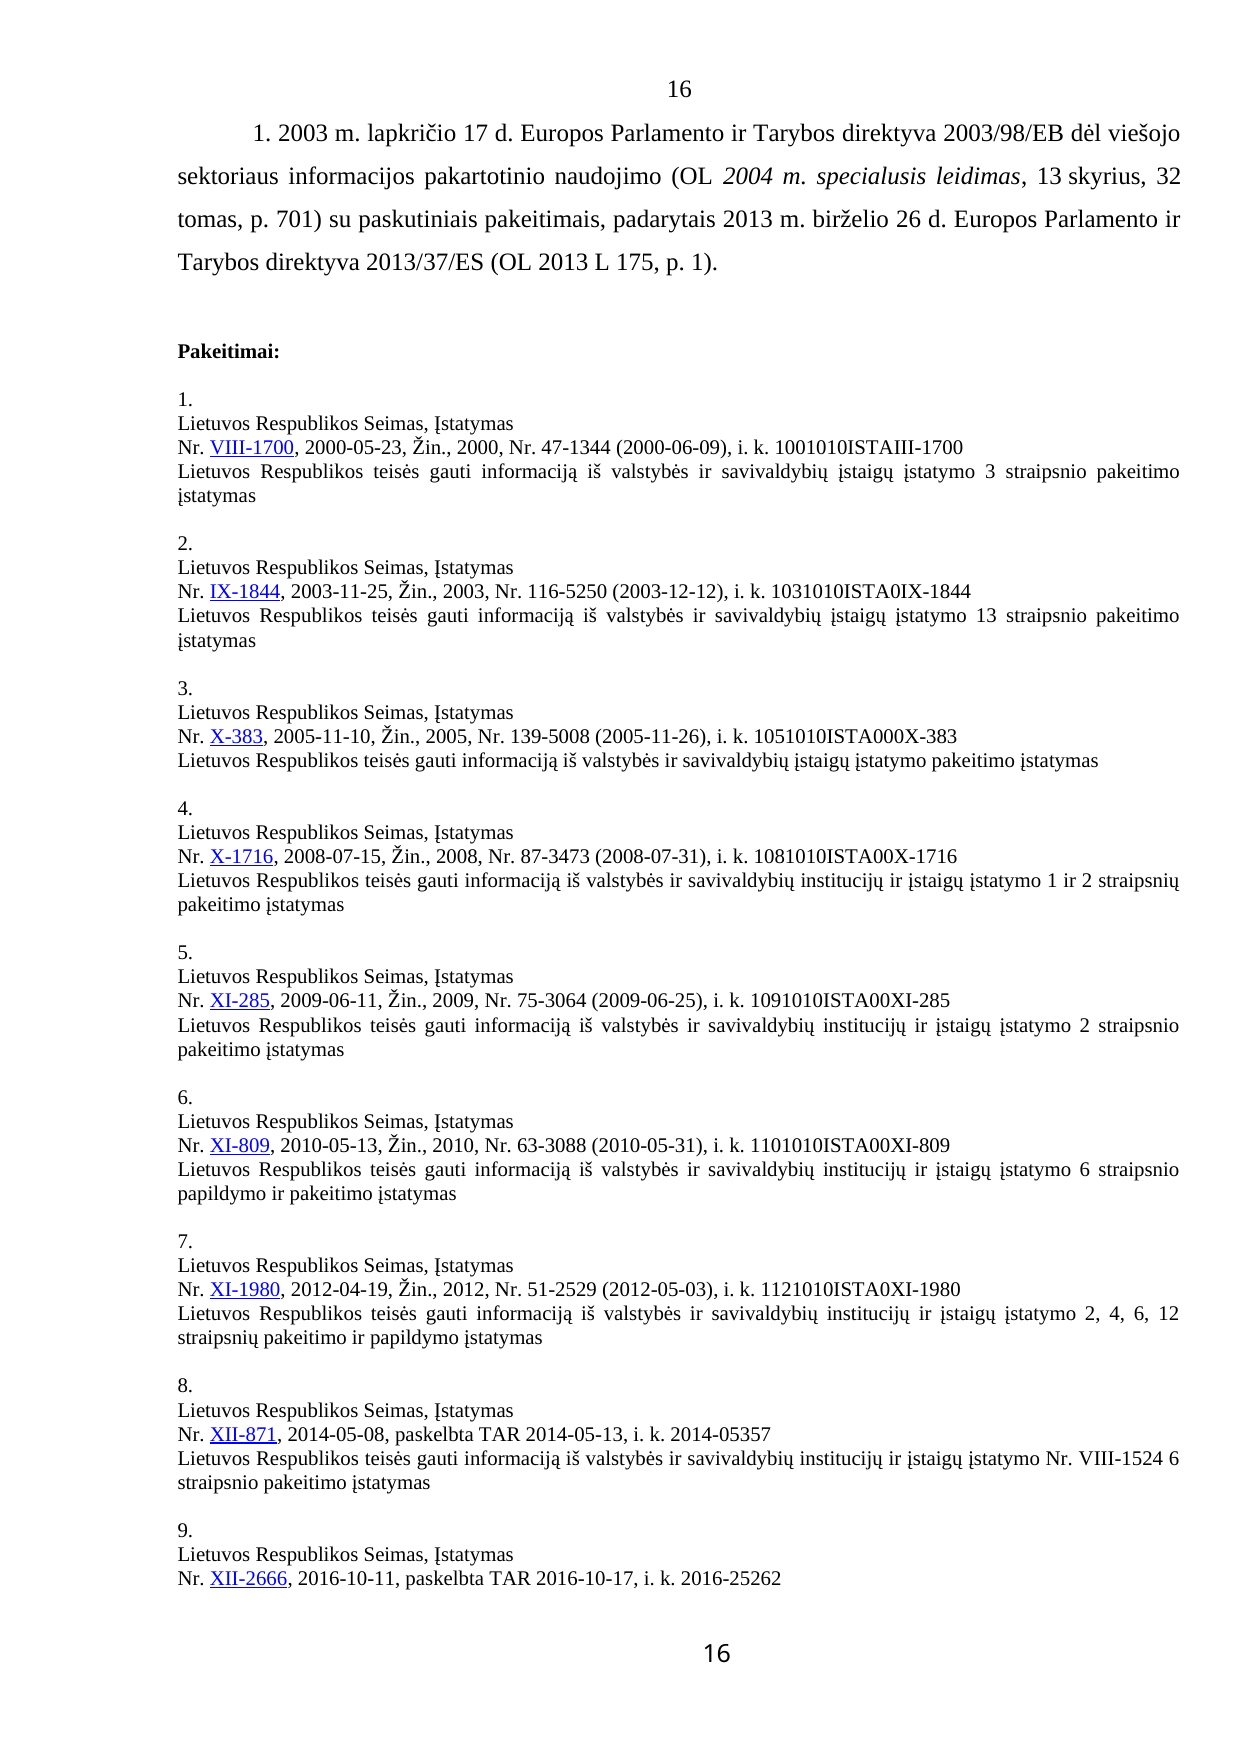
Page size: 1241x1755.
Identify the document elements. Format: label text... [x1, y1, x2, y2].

text Nr. X-1716, 2008-07-15, Žin., 2008, Nr. 87-3473 (2008-07-31), i. k. 1081010ISTA00X-1716 [177, 844, 1181, 868]
text 7. [177, 1229, 1181, 1253]
text Lietuvos Respublikos Seimas, Įstatymas [177, 1397, 1181, 1422]
text 8. [177, 1373, 1181, 1397]
text Nr. VIII-1700, 2000-05-23, Žin., 2000, Nr. 47-1344 (2000-06-09), i. k. 1001010ISTAIII-1700 [177, 435, 1181, 459]
text Nr. X-383, 2005-11-10, Žin., 2005, Nr. 139-5008 (2005-11-26), i. k. 1051010ISTA000X-383 [177, 724, 1181, 748]
text 5. [177, 940, 1181, 964]
text Lietuvos Respublikos Seimas, Įstatymas [177, 1109, 1181, 1133]
text 9. [177, 1518, 1181, 1542]
text Lietuvos Respublikos teisės gauti informaciją iš valstybės ir savivaldybių institucijų ir įstaigų įstatymo Nr. VIII-1524 6 straipsnio pakeitimo įstatymas [177, 1446, 1181, 1494]
text Nr. XI-809, 2010-05-13, Žin., 2010, Nr. 63-3088 (2010-05-31), i. k. 1101010ISTA00XI-809 [177, 1133, 1181, 1157]
text Lietuvos Respublikos Seimas, Įstatymas [177, 1542, 1181, 1566]
text Nr. XI-1980, 2012-04-19, Žin., 2012, Nr. 51-2529 (2012-05-03), i. k. 1121010ISTA0XI-1980 [177, 1277, 1181, 1301]
text Lietuvos Respublikos Seimas, Įstatymas [177, 964, 1181, 988]
text Lietuvos Respublikos teisės gauti informaciją iš valstybės ir savivaldybių įstaigų įstatymo 3 straipsnio pakeitimo įstatymas [177, 459, 1181, 507]
text 1. [177, 387, 1181, 411]
text 1. 2003 m. lapkričio 17 d. Europos Parlamento ir Tarybos direktyva 2003/98/EB dėl viešojo sektoriaus informacijos pakartotinio naudojimo (OL 2004 m. specialusis leidimas, 13 skyrius, 32 tomas, p. 701) su paskutiniais pakeitimais, padarytais 2013 m. birželio 26 d. Europos Parlamento ir Tarybos direktyva 2013/37/ES (OL 2013 L 175, p. 1). [177, 118, 1181, 276]
text 6. [177, 1085, 1181, 1109]
text Lietuvos Respublikos Seimas, Įstatymas [177, 1253, 1181, 1277]
text Lietuvos Respublikos teisės gauti informaciją iš valstybės ir savivaldybių įstaigų įstatymo 13 straipsnio pakeitimo įstatymas [177, 603, 1181, 652]
text Nr. XI-285, 2009-06-11, Žin., 2009, Nr. 75-3064 (2009-06-25), i. k. 1091010ISTA00XI-285 [177, 988, 1181, 1012]
text 4. [177, 796, 1181, 820]
text Nr. XII-2666, 2016-10-11, paskelbta TAR 2016-10-17, i. k. 2016-25262 [177, 1566, 1181, 1590]
text Lietuvos Respublikos teisės gauti informaciją iš valstybės ir savivaldybių įstaigų įstatymo pakeitimo įstatymas [177, 748, 1181, 772]
text 3. [177, 676, 1181, 700]
text Lietuvos Respublikos teisės gauti informaciją iš valstybės ir savivaldybių institucijų ir įstaigų įstatymo 6 straipsnio papildymo ir pakeitimo įstatymas [177, 1157, 1181, 1205]
text Lietuvos Respublikos Seimas, Įstatymas [177, 820, 1181, 844]
text Lietuvos Respublikos Seimas, Įstatymas [177, 700, 1181, 724]
text Lietuvos Respublikos Seimas, Įstatymas [177, 555, 1181, 579]
text Nr. IX-1844, 2003-11-25, Žin., 2003, Nr. 116-5250 (2003-12-12), i. k. 1031010ISTA0IX-1844 [177, 579, 1181, 603]
text Pakeitimai: [177, 339, 1181, 363]
text Lietuvos Respublikos teisės gauti informaciją iš valstybės ir savivaldybių institucijų ir įstaigų įstatymo 2, 4, 6, 12 straipsnių pakeitimo ir papildymo įstatymas [177, 1301, 1181, 1349]
text Lietuvos Respublikos teisės gauti informaciją iš valstybės ir savivaldybių institucijų ir įstaigų įstatymo 2 straipsnio pakeitimo įstatymas [177, 1012, 1181, 1061]
text Lietuvos Respublikos Seimas, Įstatymas [177, 411, 1181, 435]
text 2. [177, 531, 1181, 555]
text Nr. XII-871, 2014-05-08, paskelbta TAR 2014-05-13, i. k. 2014-05357 [177, 1422, 1181, 1446]
text Lietuvos Respublikos teisės gauti informaciją iš valstybės ir savivaldybių institucijų ir įstaigų įstatymo 1 ir 2 straipsnių pakeitimo įstatymas [177, 868, 1181, 916]
